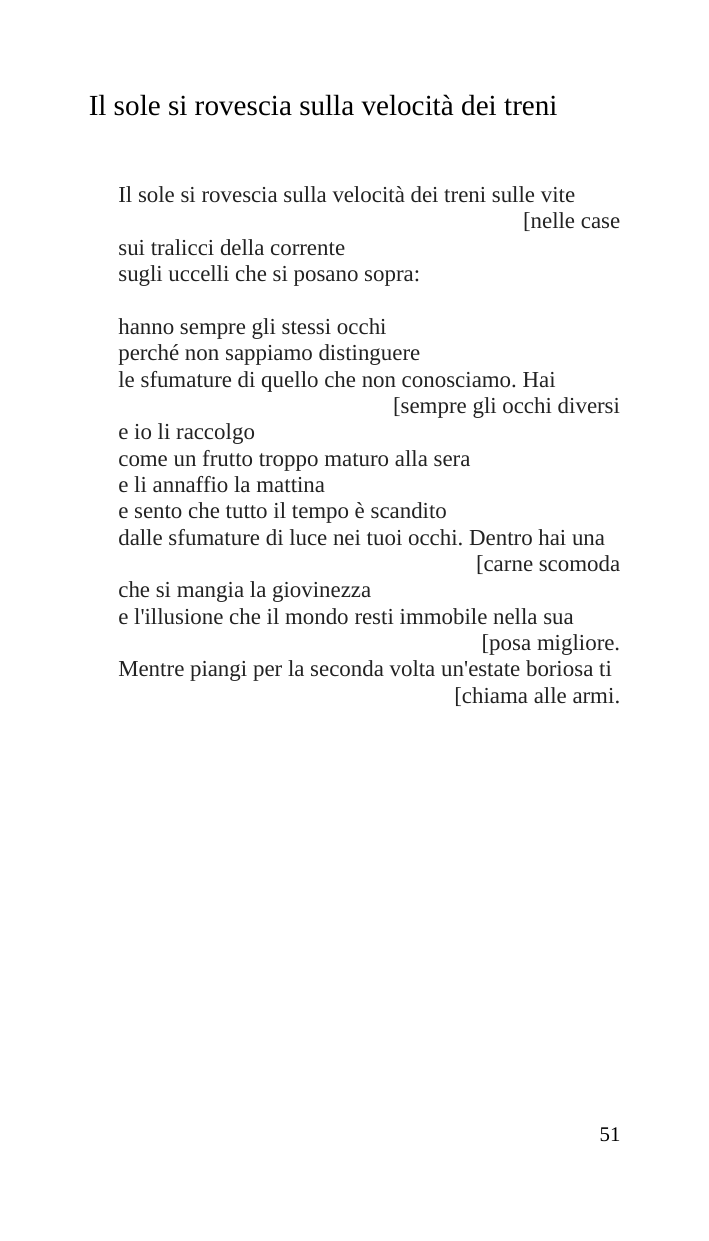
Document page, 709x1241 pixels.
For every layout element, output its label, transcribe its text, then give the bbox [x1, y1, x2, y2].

text perché non sappiamo distinguere [88, 339, 620, 366]
text dalle sfumature di luce nei tuoi occhi. Dentro hai una [88, 524, 620, 550]
text le sfumature di quello che non conosciamo. Hai [88, 366, 620, 392]
text [carne scomoda [88, 550, 620, 576]
text [posa migliore. [88, 629, 620, 656]
text e io li raccolgo [88, 418, 620, 445]
text Il sole si rovescia sulla velocità dei treni sulle vite [88, 181, 620, 207]
text e sento che tutto il tempo è scandito [88, 497, 620, 524]
text Mentre piangi per la seconda volta un'estate boriosa ti [88, 656, 620, 682]
text [chiama alle armi. [88, 682, 620, 708]
text che si mangia la giovinezza [88, 576, 620, 603]
text [nelle case [88, 207, 620, 234]
text e l'illusione che il mondo resti immobile nella sua [88, 603, 620, 629]
text come un frutto troppo maturo alla sera [88, 445, 620, 471]
text sugli uccelli che si posano sopra: [88, 260, 620, 287]
text [sempre gli occhi diversi [88, 392, 620, 418]
text Il sole si rovescia sulla velocità dei treni [88, 88, 620, 122]
text e li annaffio la mattina [88, 471, 620, 497]
text hanno sempre gli stessi occhi [88, 313, 620, 339]
text sui tralicci della corrente [88, 234, 620, 260]
